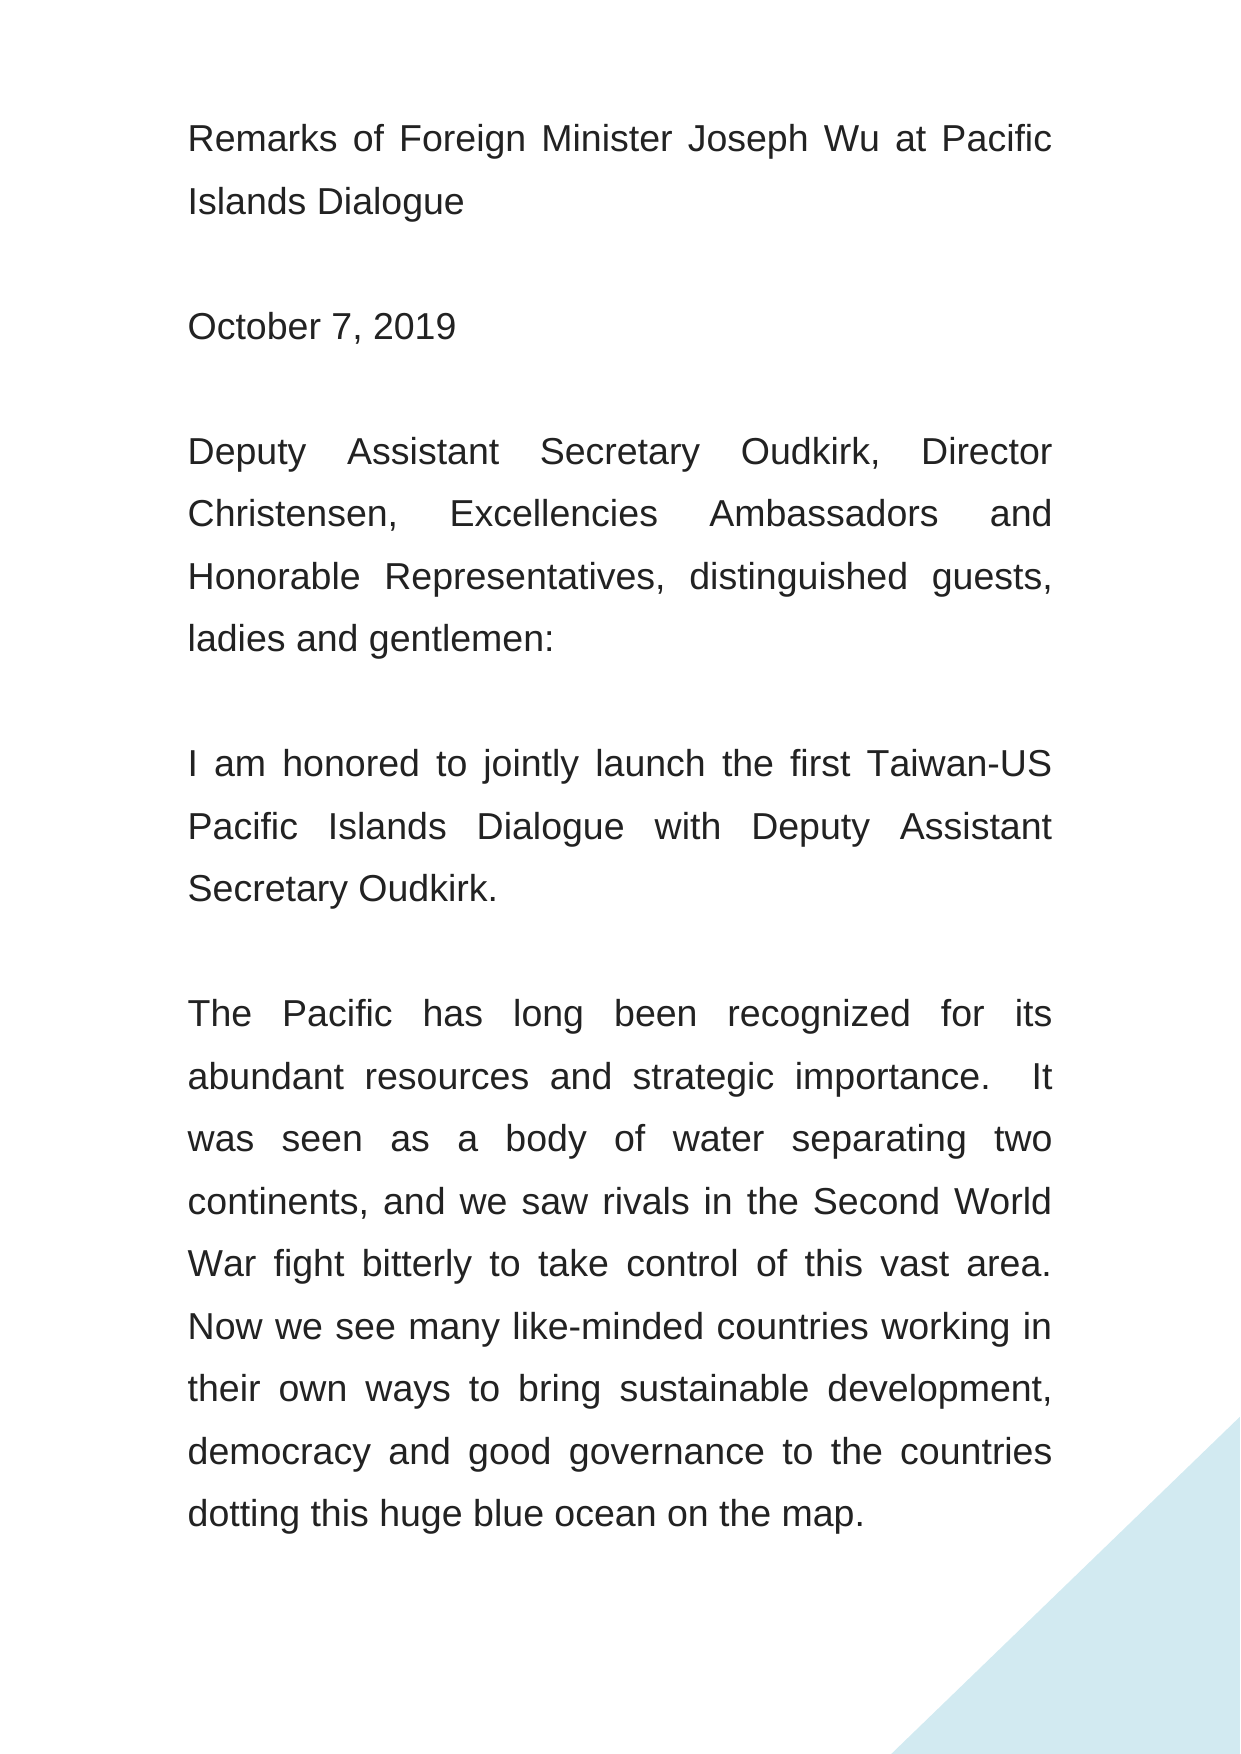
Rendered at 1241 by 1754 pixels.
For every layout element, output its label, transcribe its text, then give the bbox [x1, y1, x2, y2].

text October 7, 2019 [187, 284, 1053, 346]
text The Pacific has long been recognized for its abundant resources and strategic importance. It was seen as a body of water separating two continents, and we saw rivals in the Second World War fight bitterly to take control of this vast area. Now we see many like-minded countries working in their own ways to bring sustainable development, democracy and good governance to the countries dotting this huge blue ocean on the map. [187, 971, 1053, 1534]
text I am honored to jointly launch the first Taiwan-US Pacific Islands Dialogue with Deputy Assistant Secretary Oudkirk. [187, 721, 1053, 909]
text Remarks of Foreign Minister Joseph Wu at Pacific Islands Dialogue [187, 96, 1053, 221]
text Deputy Assistant Secretary Oudkirk, Director Christensen, Excellencies Ambassadors and Honorable Representatives, distinguished guests, ladies and gentlemen: [187, 409, 1053, 659]
